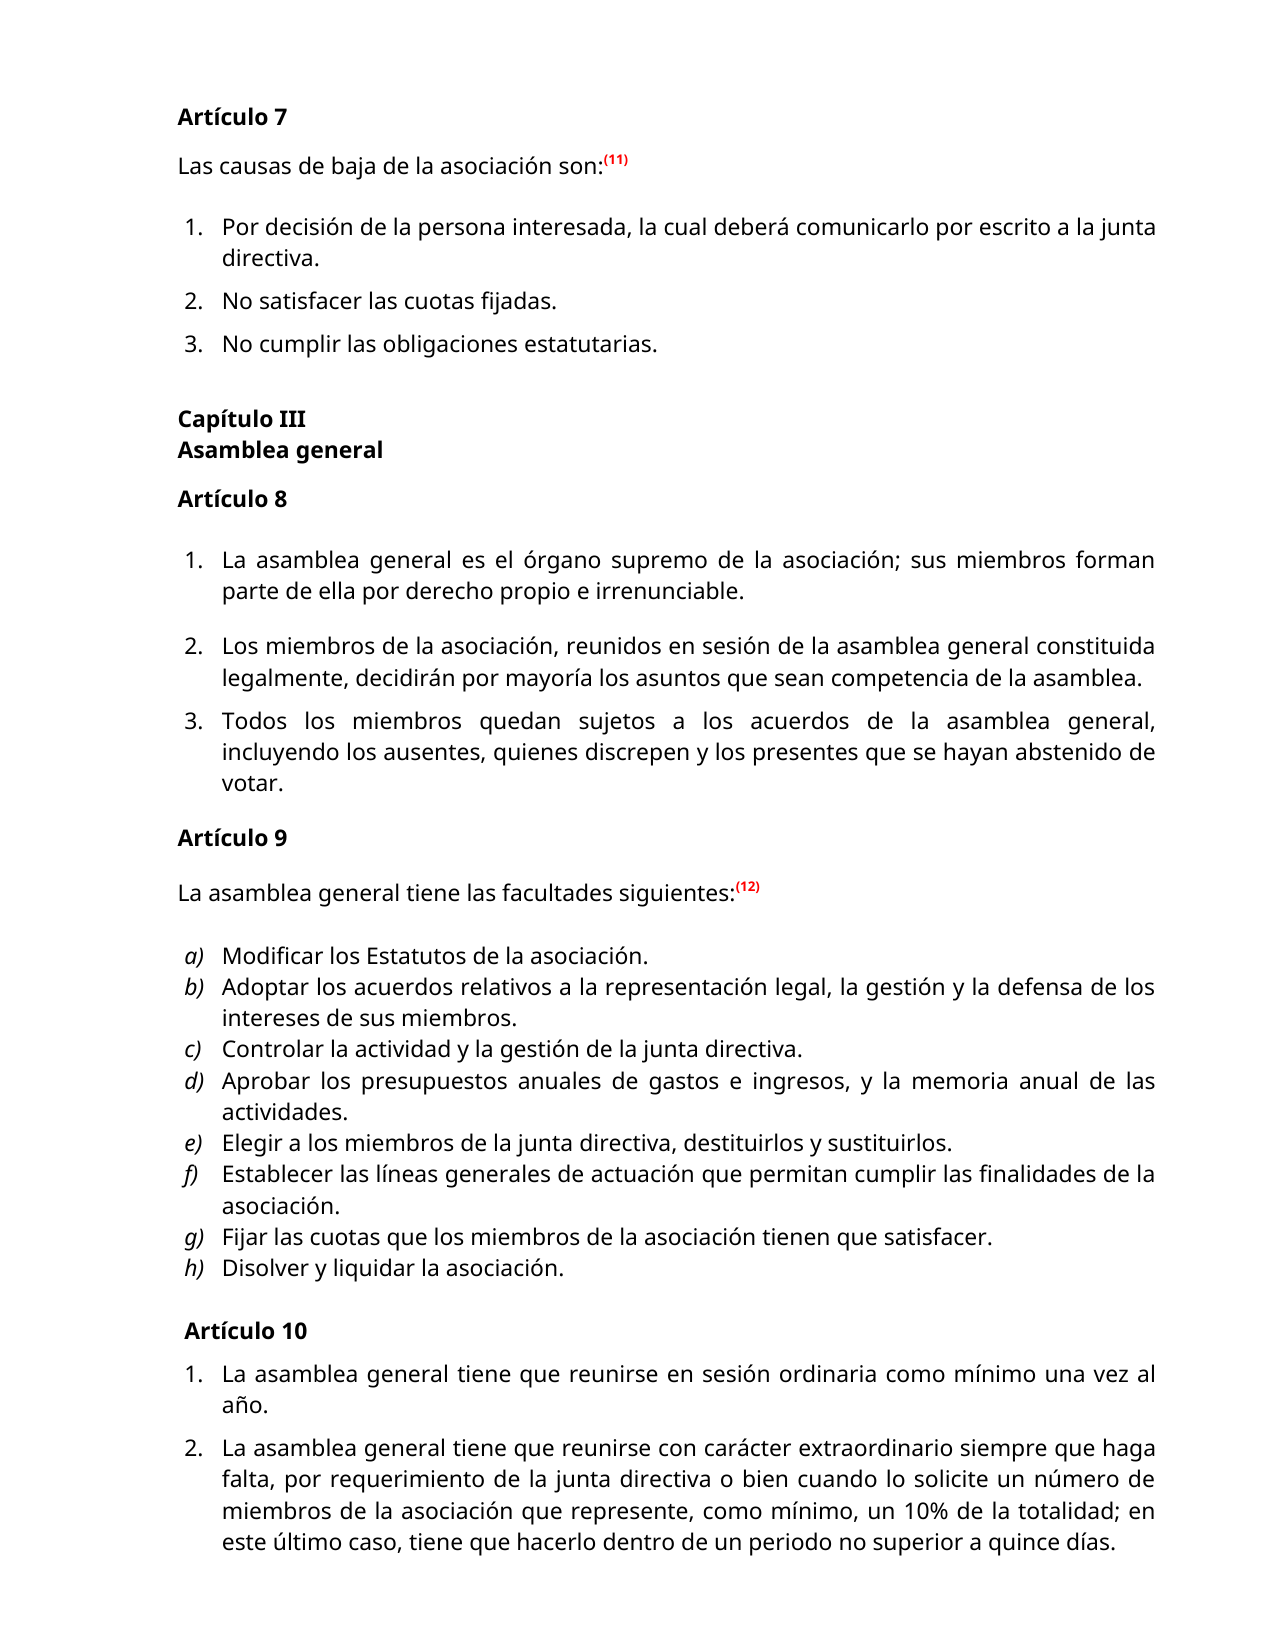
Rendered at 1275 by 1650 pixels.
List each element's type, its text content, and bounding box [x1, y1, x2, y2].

list Artículo 10 [184, 1315, 1157, 1346]
list Elegir a los miembros de la junta directiva, destituirlos y sustituirlos. [184, 1127, 1157, 1158]
list La asamblea general es el órgano supremo de la asociación; sus miembros forman parte de ella por derecho propio e irrenunciable. [184, 544, 1157, 607]
list La asamblea general tiene que reunirse con carácter extraordinario siempre que haga falta, por requerimiento de la junta directiva o bien cuando lo solicite un número de miembros de la asociación que represente, como mínimo, un 10% de la totalidad; en este último caso, tiene que hacerlo dentro de un periodo no superior a quince días. [184, 1432, 1157, 1557]
text Artículo 8 [177, 483, 1157, 514]
list No satisfacer las cuotas fijadas. [184, 285, 1157, 317]
subtitle Asamblea general [177, 434, 1157, 465]
text Las causas de baja de la asociación son:(11)* [177, 150, 1157, 181]
list Fijar las cuotas que los miembros de la asociación tienen que satisfacer. [184, 1221, 1157, 1252]
subtitle Capítulo III [177, 403, 1157, 434]
list Modificar los Estatutos de la asociación. [184, 940, 1157, 971]
list Establecer las líneas generales de actuación que permitan cumplir las finalidades de la asociación. [184, 1158, 1157, 1221]
list Aprobar los presupuestos anuales de gastos e ingresos, y la memoria anual de las actividades. [184, 1065, 1157, 1127]
list Disolver y liquidar la asociación. [184, 1252, 1157, 1283]
list Los miembros de la asociación, reunidos en sesión de la asamblea general constituida legalmente, decidirán por mayoría los asuntos que sean competencia de la asamblea. [184, 630, 1157, 693]
list Por decisión de la persona interesada, la cual deberá comunicarlo por escrito a la junta directiva. [184, 211, 1157, 273]
list La asamblea general tiene que reunirse en sesión ordinaria como mínimo una vez al año. [184, 1358, 1157, 1420]
list Adoptar los acuerdos relativos a la representación legal, la gestión y la defensa de los intereses de sus miembros. [184, 971, 1157, 1033]
text Artículo 7 [177, 101, 1157, 132]
list Todos los miembros quedan sujetos a los acuerdos de la asamblea general, incluyendo los ausentes, quienes discrepen y los presentes que se hayan abstenido de votar. [184, 705, 1157, 798]
list Controlar la actividad y la gestión de la junta directiva. [184, 1033, 1157, 1065]
list No cumplir las obligaciones estatutarias. [184, 328, 1157, 360]
text Artículo 9 [177, 822, 1157, 853]
text La asamblea general tiene las facultades siguientes:(12)* [177, 877, 1157, 908]
